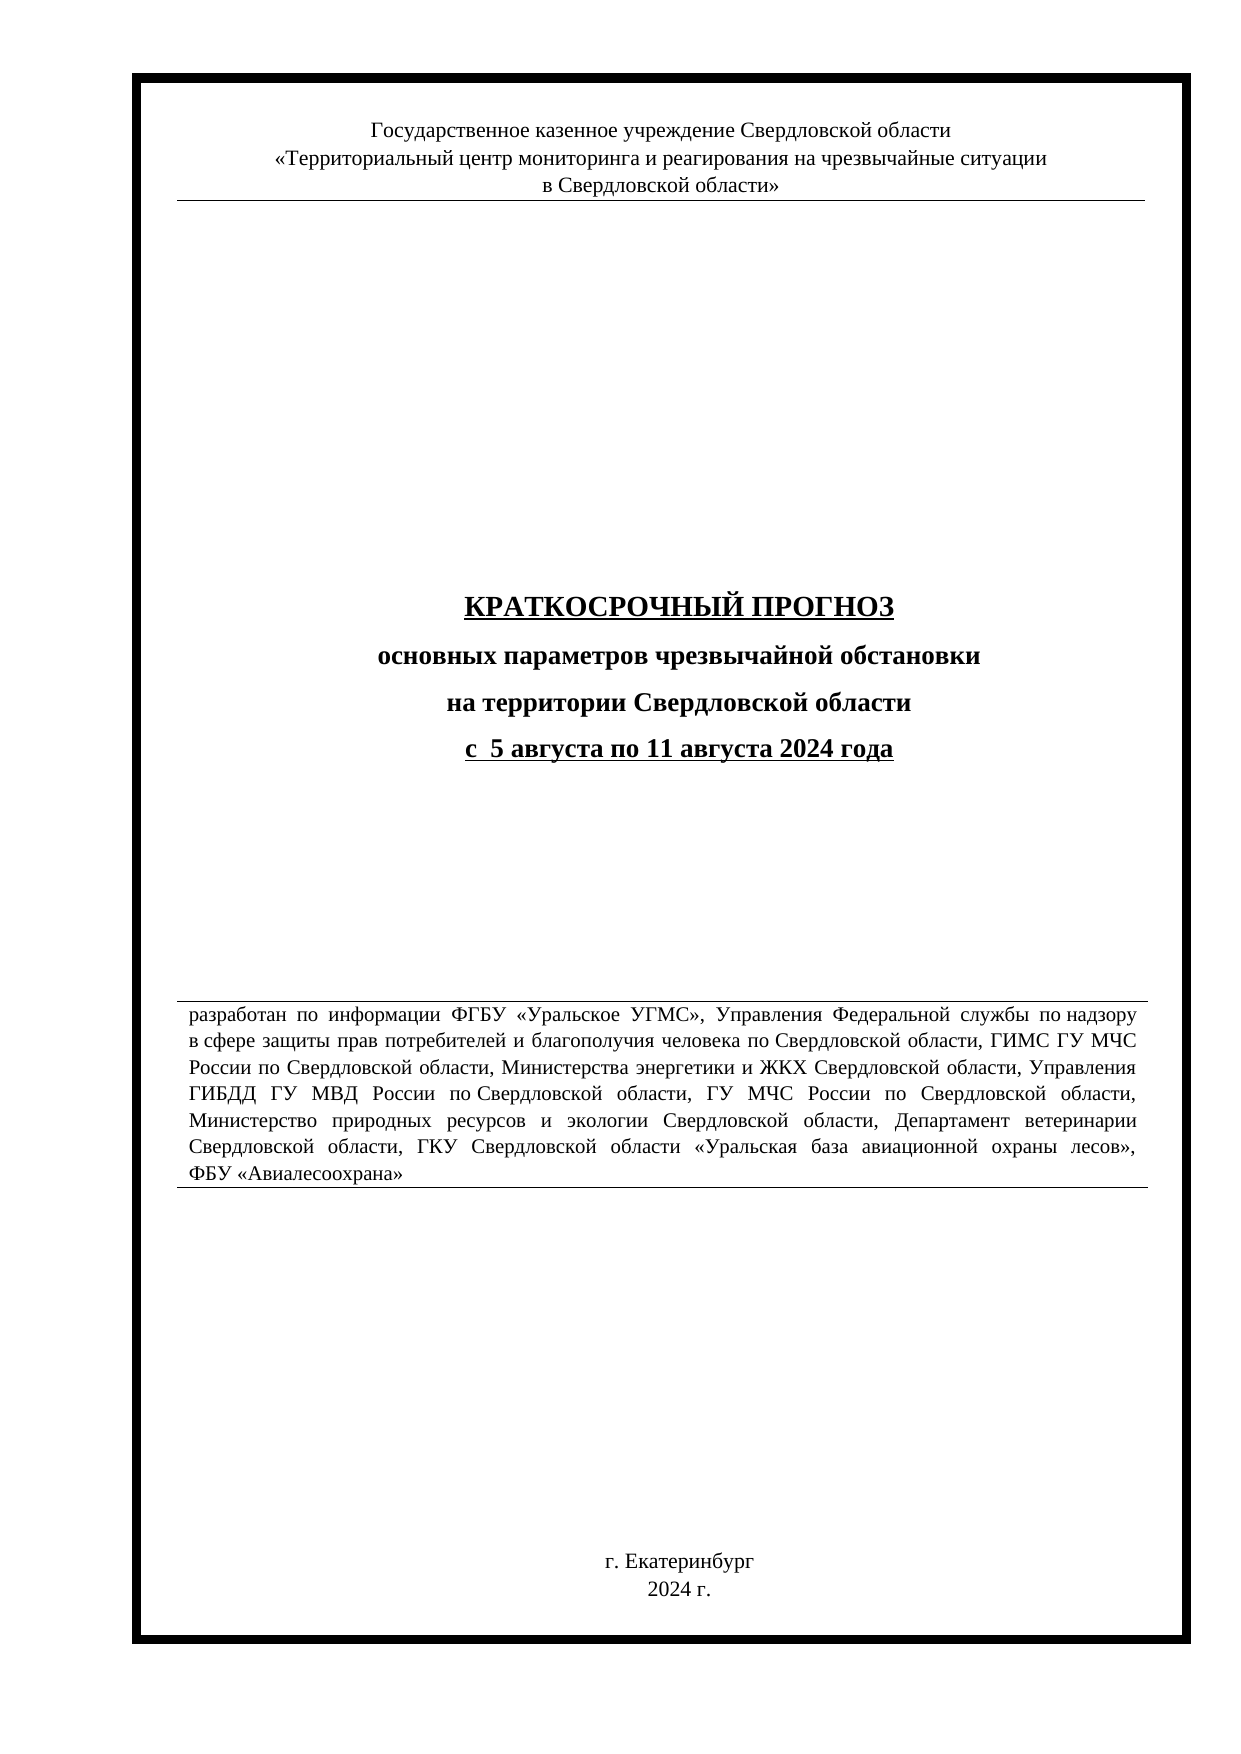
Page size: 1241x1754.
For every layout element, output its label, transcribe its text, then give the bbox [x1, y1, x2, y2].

text с 5 августа по 11 августа 2024 года [177, 732, 1181, 764]
table_header Государственное казенное учреждение Свердловской области «Территориальный центр мониторинга и реагирования на чрезвычайные ситуации в Свердловской области» [177, 117, 1144, 200]
table_header разработан по информации ФГБУ «Уральское УГМС», Управления Федеральной службы по надзору в сфере защиты прав потребителей и благополучия человека по Свердловской области, ГИМС ГУ МЧС России по Свердловской области, Министерства энергетики и ЖКХ Свердловской области, Управления ГИБДД ГУ МВД России по Свердловской области, ГУ МЧС России по Свердловской области, Министерство природных ресурсов и экологии Свердловской области, Департамент ветеринарии Свердловской области, ГКУ Свердловской области «Уральская база авиационной охраны лесов», ФБУ «Авиалесоохрана» [177, 1002, 1148, 1187]
text г. Екатеринбург [177, 1548, 1181, 1574]
text 2024 г. [177, 1576, 1181, 1601]
text КРАТКОСРОЧНЫЙ ПРОГНОЗ [177, 589, 1181, 622]
text основных параметров чрезвычайной обстановки [177, 639, 1181, 670]
text на территории Свердловской области [177, 686, 1181, 717]
